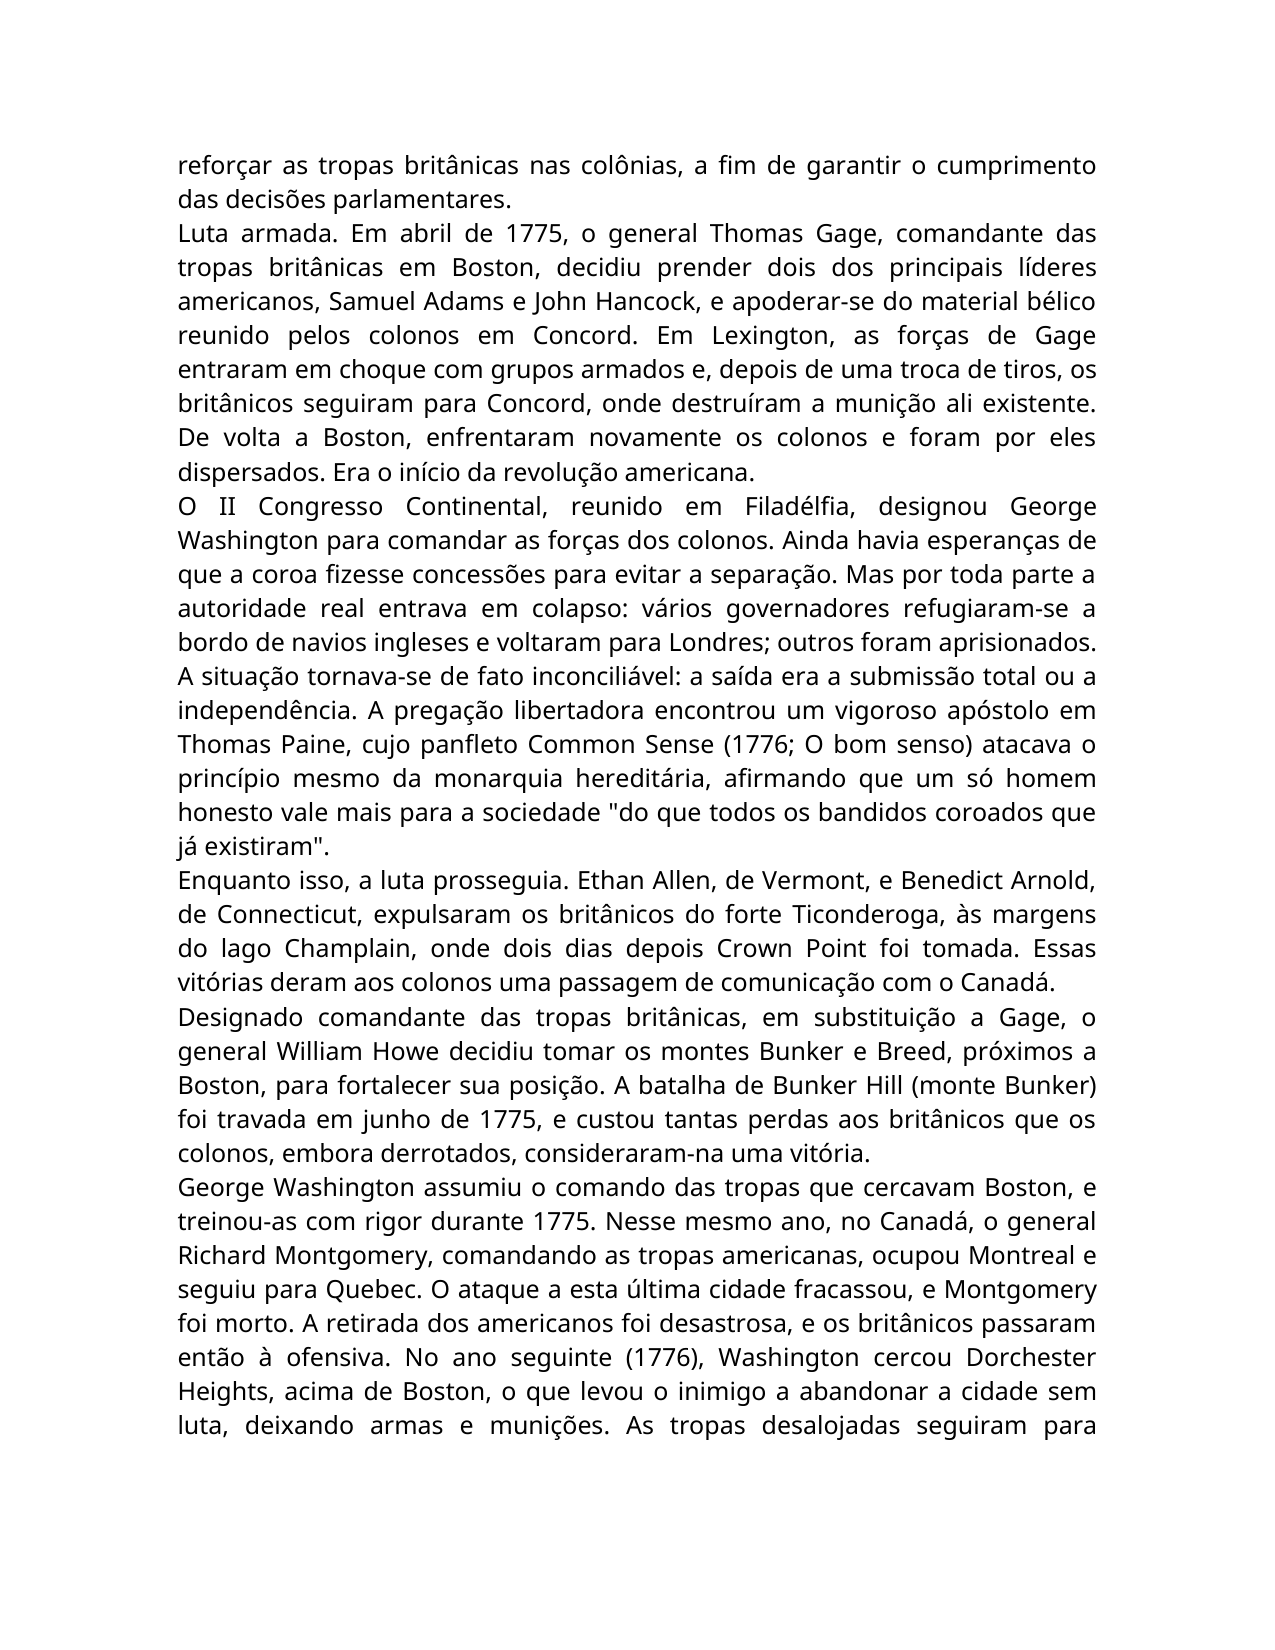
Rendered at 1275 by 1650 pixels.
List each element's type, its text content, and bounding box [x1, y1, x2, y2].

text Designado comandante das tropas britânicas, em substituição a Gage, o general William Howe decidiu tomar os montes Bunker e Breed, próximos a Boston, para fortalecer sua posição. A batalha de Bunker Hill (monte Bunker) foi travada em junho de 1775, e custou tantas perdas aos britânicos que os colonos, embora derrotados, consideraram-na uma vitória. [177, 999, 1098, 1169]
text George Washington assumiu o comando das tropas que cercavam Boston, e treinou-as com rigor durante 1775. Nesse mesmo ano, no Canadá, o general Richard Montgomery, comandando as tropas americanas, ocupou Montreal e seguiu para Quebec. O ataque a esta última cidade fracassou, e Montgomery foi morto. A retirada dos americanos foi desastrosa, e os britânicos passaram então à ofensiva. No ano seguinte (1776), Washington cercou Dorchester Heights, acima de Boston, o que levou o inimigo a abandonar a cidade sem luta, deixando armas e munições. As tropas desalojadas seguiram para [177, 1169, 1098, 1442]
text reforçar as tropas britânicas nas colônias, a fim de garantir o cumprimento das decisões parlamentares. [177, 148, 1098, 216]
text O II Congresso Continental, reunido em Filadélfia, designou George Washington para comandar as forças dos colonos. Ainda havia esperanças de que a coroa fizesse concessões para evitar a separação. Mas por toda parte a autoridade real entrava em colapso: vários governadores refugiaram-se a bordo de navios ingleses e voltaram para Londres; outros foram aprisionados. A situação tornava-se de fato inconciliável: a saída era a submissão total ou a independência. A pregação libertadora encontrou um vigoroso apóstolo em Thomas Paine, cujo panfleto Common Sense (1776; O bom senso) atacava o princípio mesmo da monarquia hereditária, afirmando que um só homem honesto vale mais para a sociedade "do que todos os bandidos coroados que já existiram". [177, 488, 1098, 863]
text Luta armada. Em abril de 1775, o general Thomas Gage, comandante das tropas britânicas em Boston, decidiu prender dois dos principais líderes americanos, Samuel Adams e John Hancock, e apoderar-se do material bélico reunido pelos colonos em Concord. Em Lexington, as forças de Gage entraram em choque com grupos armados e, depois de uma troca de tiros, os britânicos seguiram para Concord, onde destruíram a munição ali existente. De volta a Boston, enfrentaram novamente os colonos e foram por eles dispersados. Era o início da revolução americana. [177, 216, 1098, 488]
text Enquanto isso, a luta prosseguia. Ethan Allen, de Vermont, e Benedict Arnold, de Connecticut, expulsaram os britânicos do forte Ticonderoga, às margens do lago Champlain, onde dois dias depois Crown Point foi tomada. Essas vitórias deram aos colonos uma passagem de comunicação com o Canadá. [177, 863, 1098, 999]
